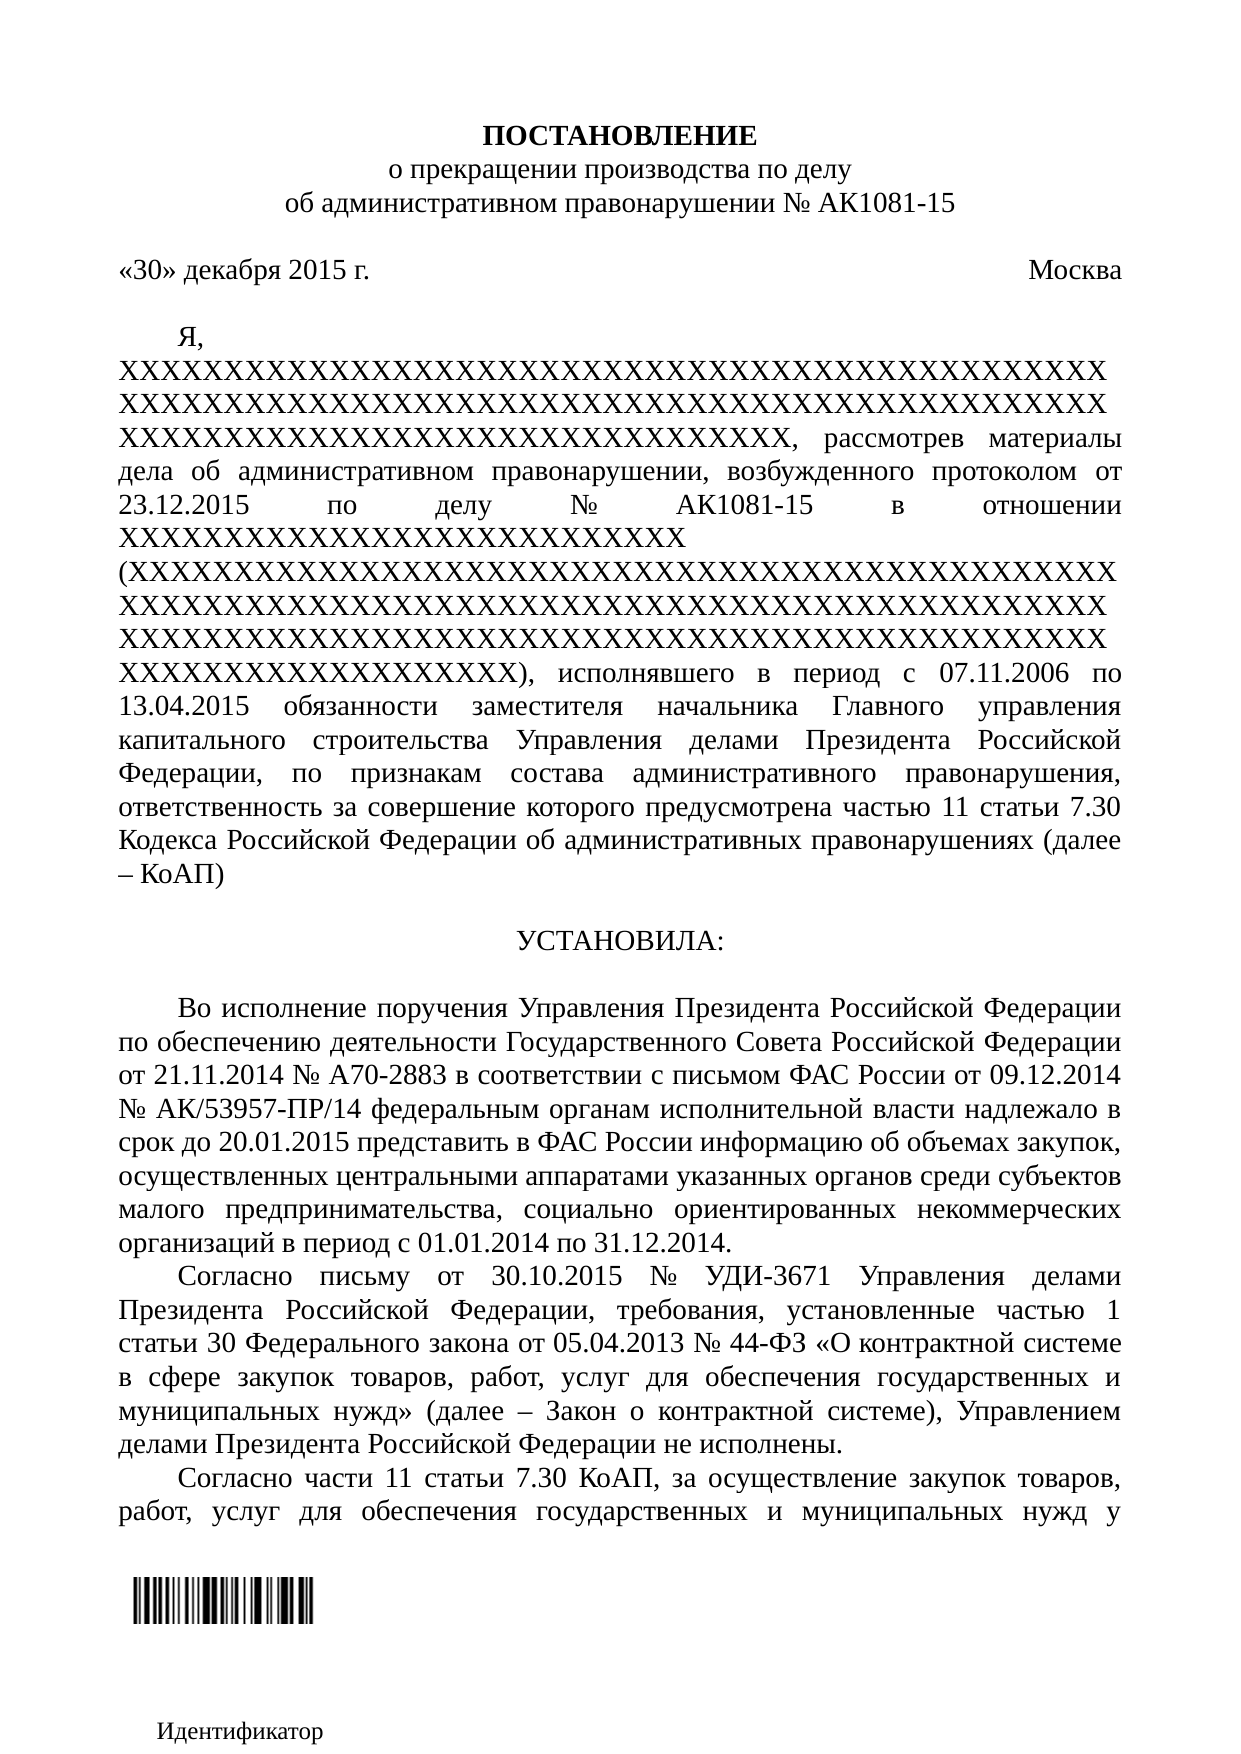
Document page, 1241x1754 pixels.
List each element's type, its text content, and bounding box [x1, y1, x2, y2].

text «30» декабря 2015 г. Москва [118, 252, 1122, 286]
picture [118, 1577, 331, 1624]
text Согласно письму от 30.10.2015 № УДИ-3671 Управления делами Президента Российской Федерации, требования, установленные частью 1 статьи 30 Федерального закона от 05.04.2013 № 44-ФЗ «О контрактной системе в сфере закупок товаров, работ, услуг для обеспечения государственных и муниципальных нужд» (далее – Закон о контрактной системе), Управлением делами Президента Российской Федерации не исполнены. [118, 1258, 1122, 1460]
text УСТАНОВИЛА: [118, 923, 1122, 957]
text Согласно части 11 статьи 7.30 КоАП, за осуществление закупок товаров, работ, услуг для обеспечения государственных и муниципальных нужд у [118, 1460, 1122, 1527]
text о прекращении производства по делу [118, 152, 1122, 185]
text Во исполнение поручения Управления Президента Российской Федерации по обеспечению деятельности Государственного Совета Российской Федерации от 21.11.2014 № А70-2883 в соответствии с письмом ФАС России от 09.12.2014 № АК/53957-ПР/14 федеральным органам исполнительной власти надлежало в срок до 20.01.2015 представить в ФАС России информацию об объемах закупок, осуществленных центральными аппаратами указанных органов среди субъектов малого предпринимательства, социально ориентированных некоммерческих организаций в период с 01.01.2014 по 31.12.2014. [118, 990, 1122, 1258]
text об административном правонарушении № АК1081-15 [118, 185, 1122, 219]
text ПОСТАНОВЛЕНИЕ [118, 118, 1122, 152]
text Я, XXXXXXXXXXXXXXXXXXXXXXXXXXXXXXXXXXXXXXXXXXXXXXXXXXXXXXXXXXXXXXXXXXXXXXXXXXXXXXXXXXXXXXXXXXXXXXXXXXXXXXXXXXXXXXXXXXXXXXXXXXXXXX, рассмотрев материалы дела об административном правонарушении, возбужденного протоколом от 23.12.2015 по делу № АК1081-15 в отношении XXXXXXXXXXXXXXXXXXXXXXXXXXX (XXXXXXXXXXXXXXXXXXXXXXXXXXXXXXXXXXXXXXXXXXXXXXXXXXXXXXXXXXXXXXXXXXXXXXXXXXXXXXXXXXXXXXXXXXXXXXXXXXXXXXXXXXXXXXXXXXXXXXXXXXXXXXXXXXXXXXXXXXXXXXXXXXXXXXXXXXXXXXXX), исполнявшего в период с 07.11.2006 по 13.04.2015 обязанности заместителя начальника Главного управления капитального строительства Управления делами Президента Российской Федерации, по признакам состава административного правонарушения, ответственность за совершение которого предусмотрена частью 11 статьи 7.30 Кодекса Российской Федерации об административных правонарушениях (далее – КоАП) [118, 319, 1122, 889]
